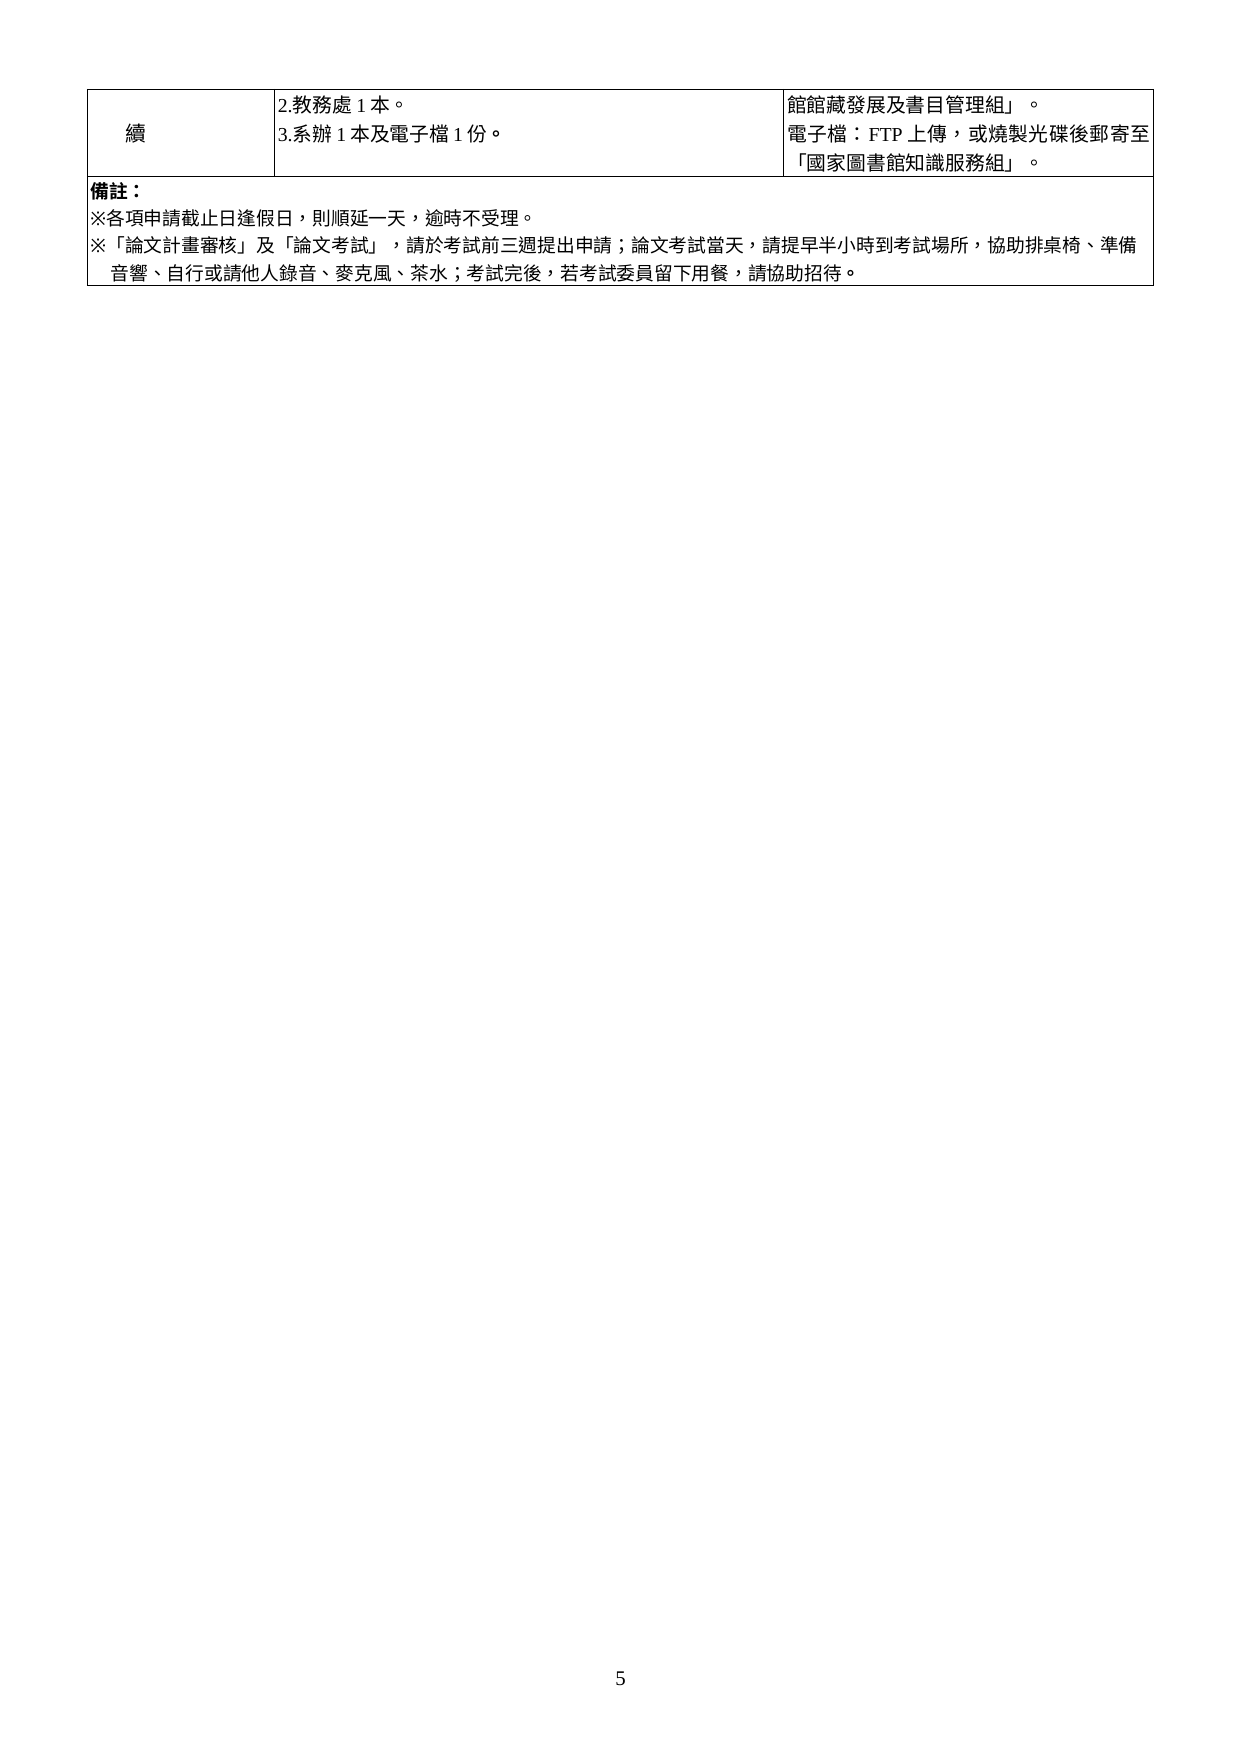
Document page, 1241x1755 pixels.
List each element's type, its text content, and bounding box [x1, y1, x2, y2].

table_cell 續 [88, 90, 274, 176]
table_cell 備註： ※各項申請截止日逢假日，則順延一天，逾時不受理。 ※「論文計畫審核」及「論文考試」，請於考試前三週提出申請；論文考試當天，請提早半小時到考試場所，協助排桌椅、準備音響、自行或請他人錄音、麥克風、茶水；考試完後，若考試委員留下用餐，請協助招待。 [88, 177, 1153, 285]
table_cell 2.教務處1本。 3.系辦1本及電子檔1份。 [275, 90, 783, 176]
table_cell 館館藏發展及書目管理組」。 電子檔：FTP上傳，或燒製光碟後郵寄至「國家圖書館知識服務組」。 [784, 90, 1153, 176]
